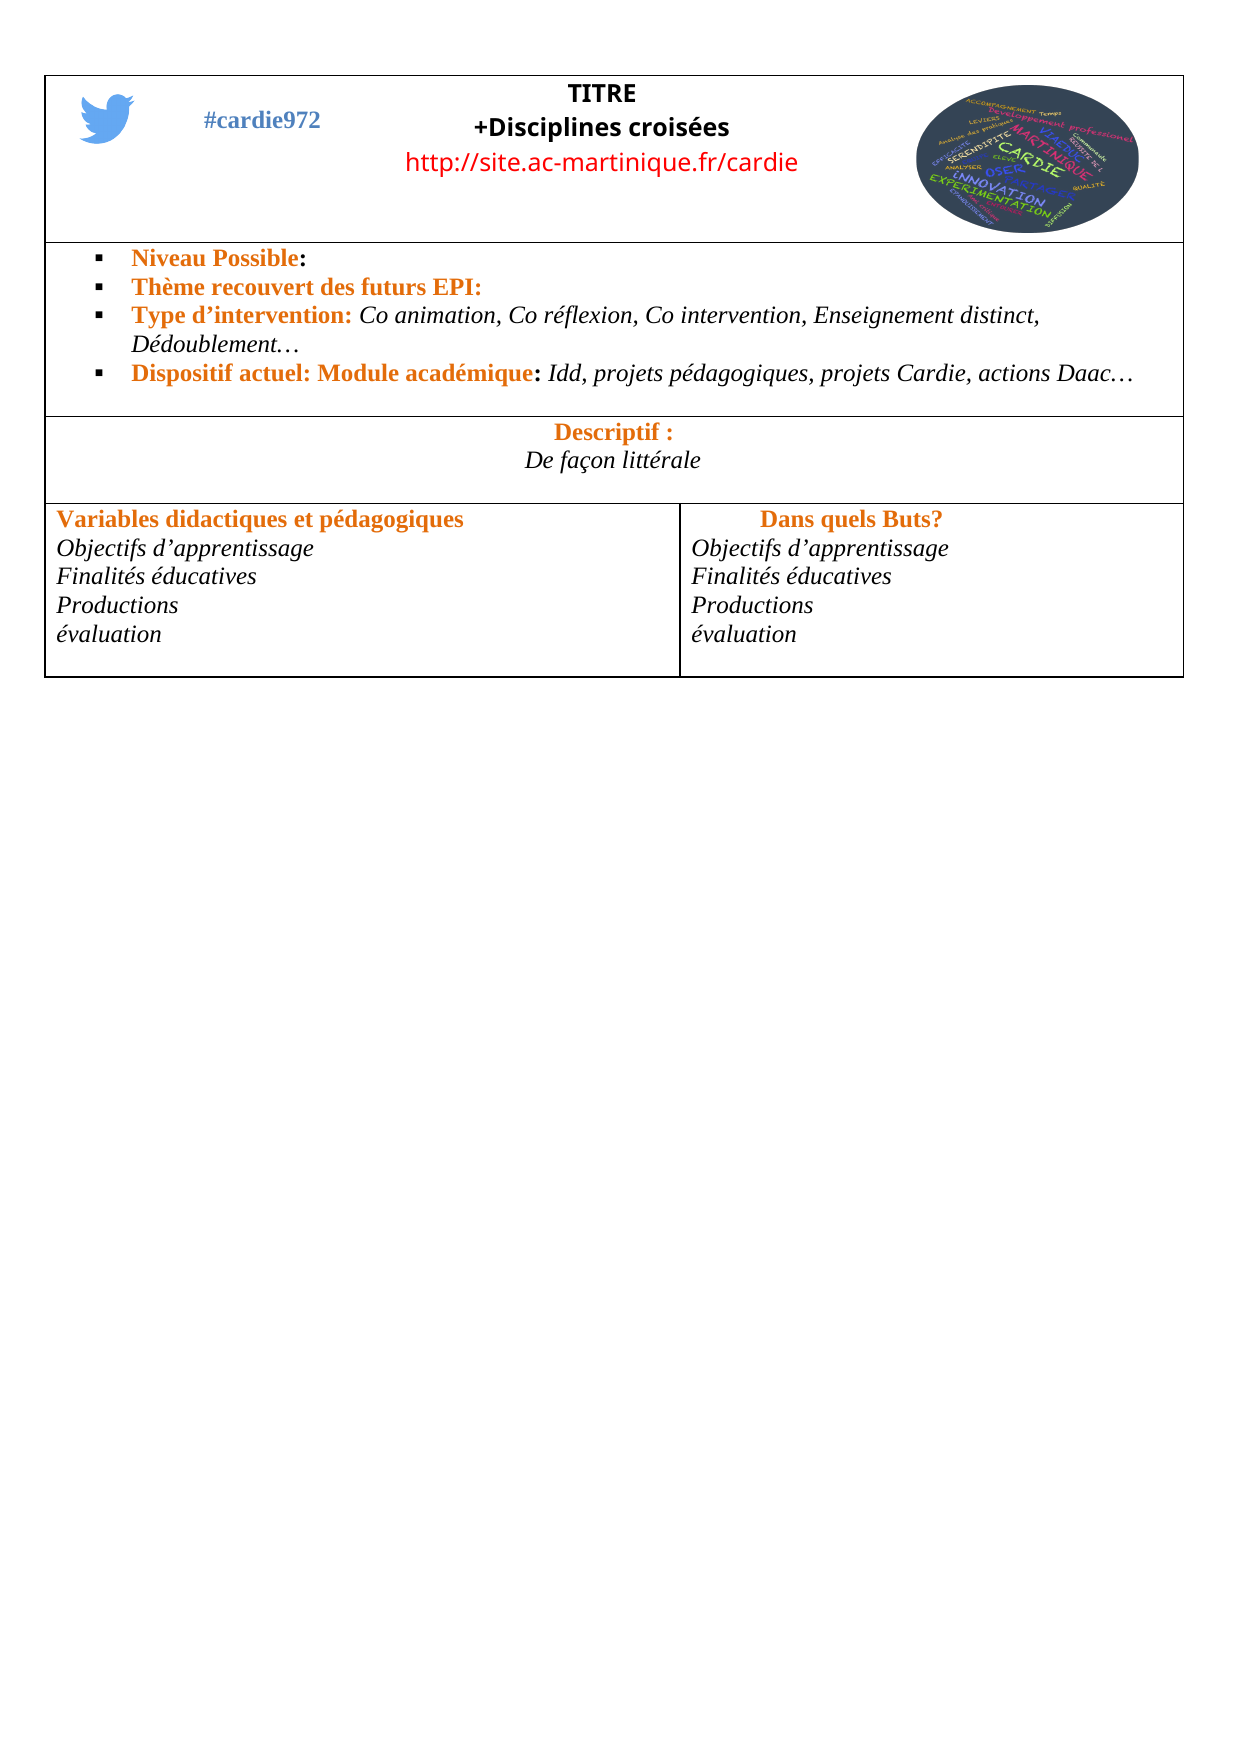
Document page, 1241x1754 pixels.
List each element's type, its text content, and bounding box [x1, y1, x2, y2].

table_header [46, 76, 193, 242]
table_header TITRE +Disciplines croisées http://site.ac-martinique.fr/cardie [332, 76, 872, 242]
table_cell Dans quels Buts? Objectifs d’apprentissage Finalités éducatives Productions évaluation [681, 504, 1183, 676]
table_header #cardie972 [193, 76, 332, 242]
picture [72, 85, 143, 152]
table_cell Niveau Possible: Thème recouvert des futurs EPI: Type d’intervention: Co animation, Co réflexion, Co intervention, Enseignement distinct, Dédoublement… Dispositif actuel: Module académique: Idd, projets pédagogiques, projets Cardie, actions Daac… [46, 243, 1183, 416]
table_header [872, 76, 1183, 242]
picture [916, 85, 1139, 233]
table_cell Variables didactiques et pédagogiques Objectifs d’apprentissage Finalités éducatives Productions évaluation [46, 504, 679, 676]
table_cell Descriptif : De façon littérale [46, 417, 1183, 503]
